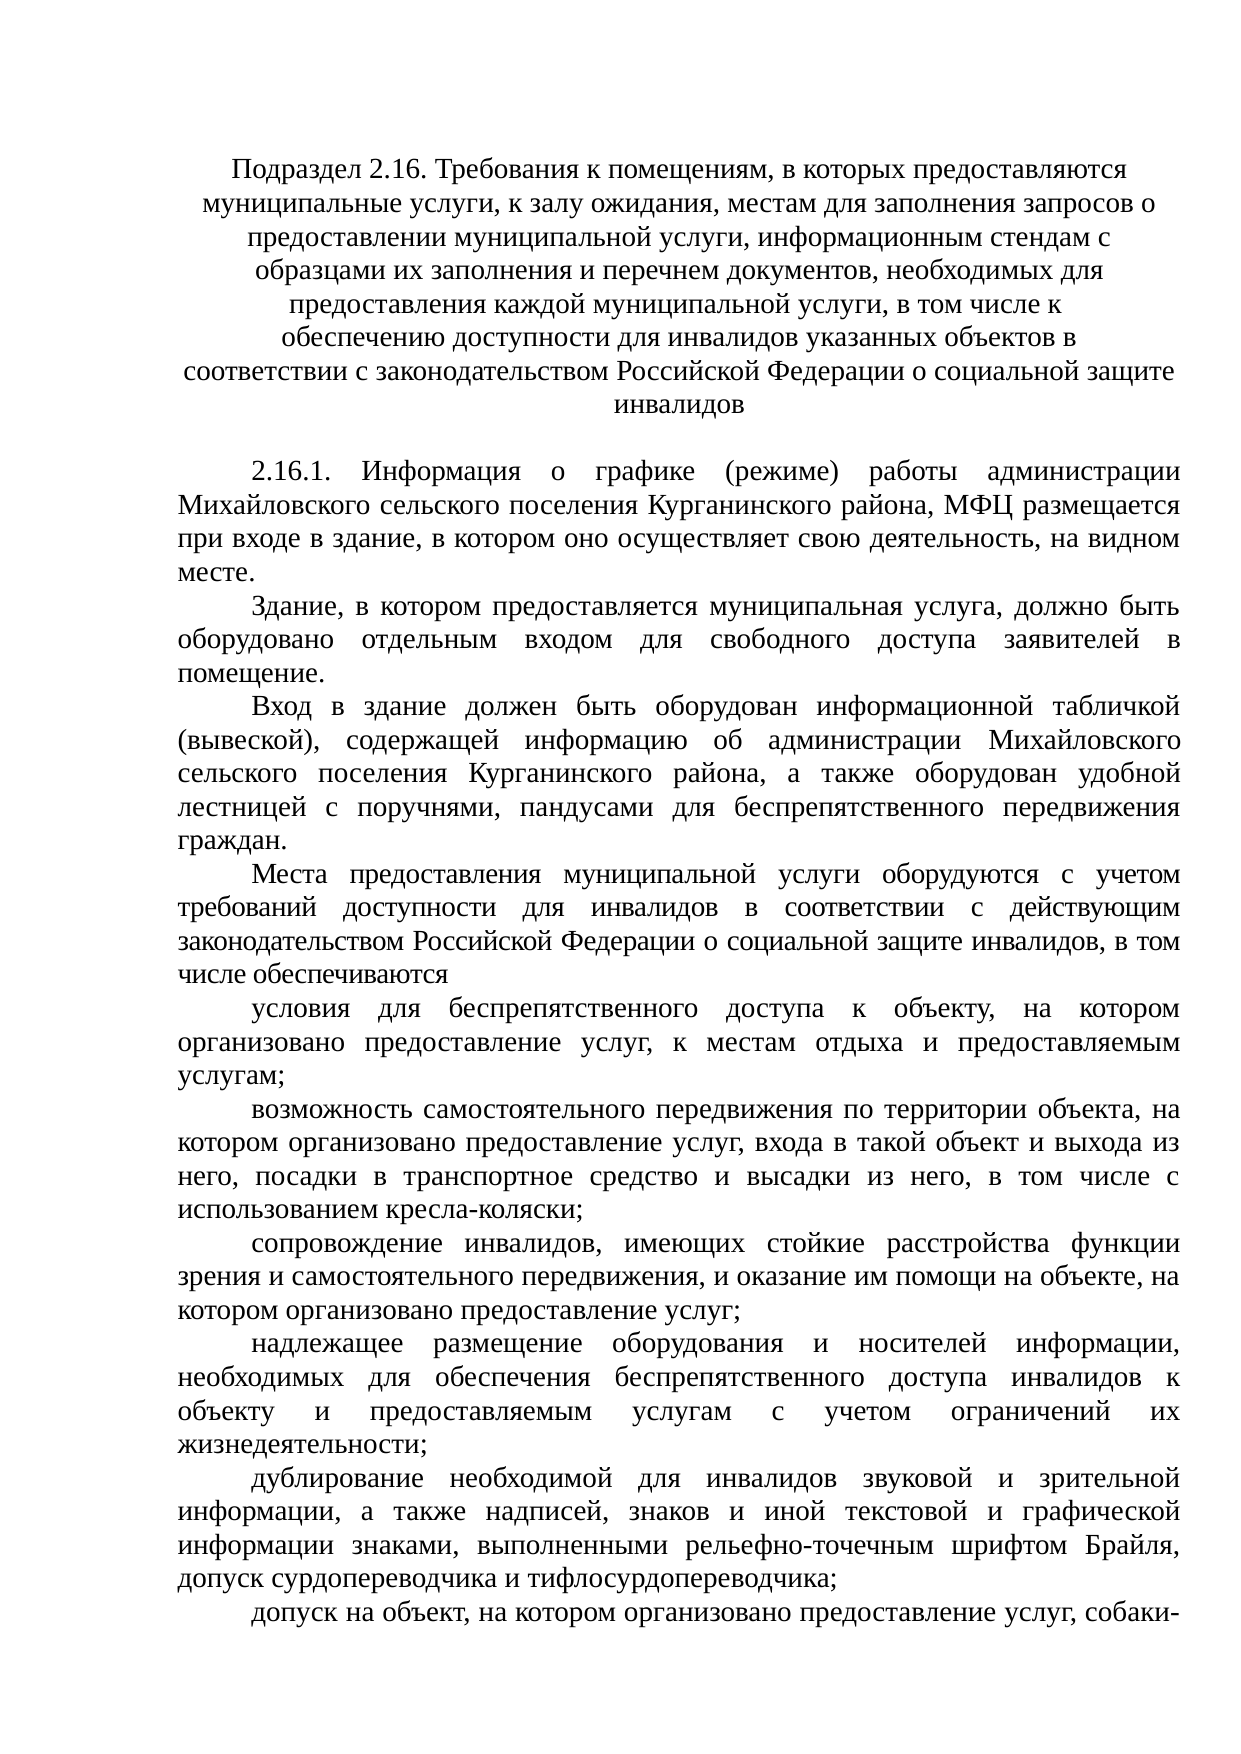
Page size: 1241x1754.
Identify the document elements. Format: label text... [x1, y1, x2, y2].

text Вход в здание должен быть оборудован информационной табличкой (вывеской), содержащей информацию об администрации Михайловского сельского поселения Курганинского района, а также оборудован удобной лестницей с поручнями, пандусами для беспрепятственного передвижения граждан. [177, 688, 1181, 856]
subtitle предоставления каждой муниципальной услуги, в том числе к [177, 286, 1181, 319]
text сопровождение инвалидов, имеющих стойкие расстройства функции зрения и самостоятельного передвижения, и оказание им помощи на объекте, на котором организовано предоставление услуг; [177, 1225, 1181, 1326]
text возможность самостоятельного передвижения по территории объекта, на котором организовано предоставление услуг, входа в такой объект и выхода из него, посадки в транспортное средство и высадки из него, в том числе с использованием кресла-коляски; [177, 1091, 1181, 1225]
text условия для беспрепятственного доступа к объекту, на котором организовано предоставление услуг, к местам отдыха и предоставляемым услугам; [177, 990, 1181, 1091]
text 2.16.1. Информация о графике (режиме) работы администрации Михайловского сельского поселения Курганинского района, МФЦ размещается при входе в здание, в котором оно осуществляет свою деятельность, на видном месте. [177, 453, 1181, 588]
subtitle образцами их заполнения и перечнем документов, необходимых для [177, 252, 1181, 286]
subtitle соответствии с законодательством Российской Федерации о социальной защите инвалидов [177, 353, 1181, 420]
text надлежащее размещение оборудования и носителей информации, необходимых для обеспечения беспрепятственного доступа инвалидов к объекту и предоставляемым услугам с учетом ограничений их жизнедеятельности; [177, 1326, 1181, 1460]
text Места предоставления муниципальной услуги оборудуются с учетом требований доступности для инвалидов в соответствии с действующим законодательством Российской Федерации о социальной защите инвалидов, в том числе обеспечиваются [177, 856, 1181, 990]
text Здание, в котором предоставляется муниципальная услуга, должно быть оборудовано отдельным входом для свободного доступа заявителей в помещение. [177, 588, 1181, 688]
text допуск на объект, на котором организовано предоставление услуг, собаки- [177, 1594, 1181, 1627]
subtitle обеспечению доступности для инвалидов указанных объектов в [177, 319, 1181, 353]
text дублирование необходимой для инвалидов звуковой и зрительной информации, а также надписей, знаков и иной текстовой и графической информации знаками, выполненными рельефно-точечным шрифтом Брайля, допуск сурдопереводчика и тифлосурдопереводчика; [177, 1460, 1181, 1594]
subtitle Подраздел 2.16. Требования к помещениям, в которых предоставляются муниципальные услуги, к залу ожидания, местам для заполнения запросов о предоставлении муниципальной услуги, информационным стендам с [177, 152, 1181, 252]
